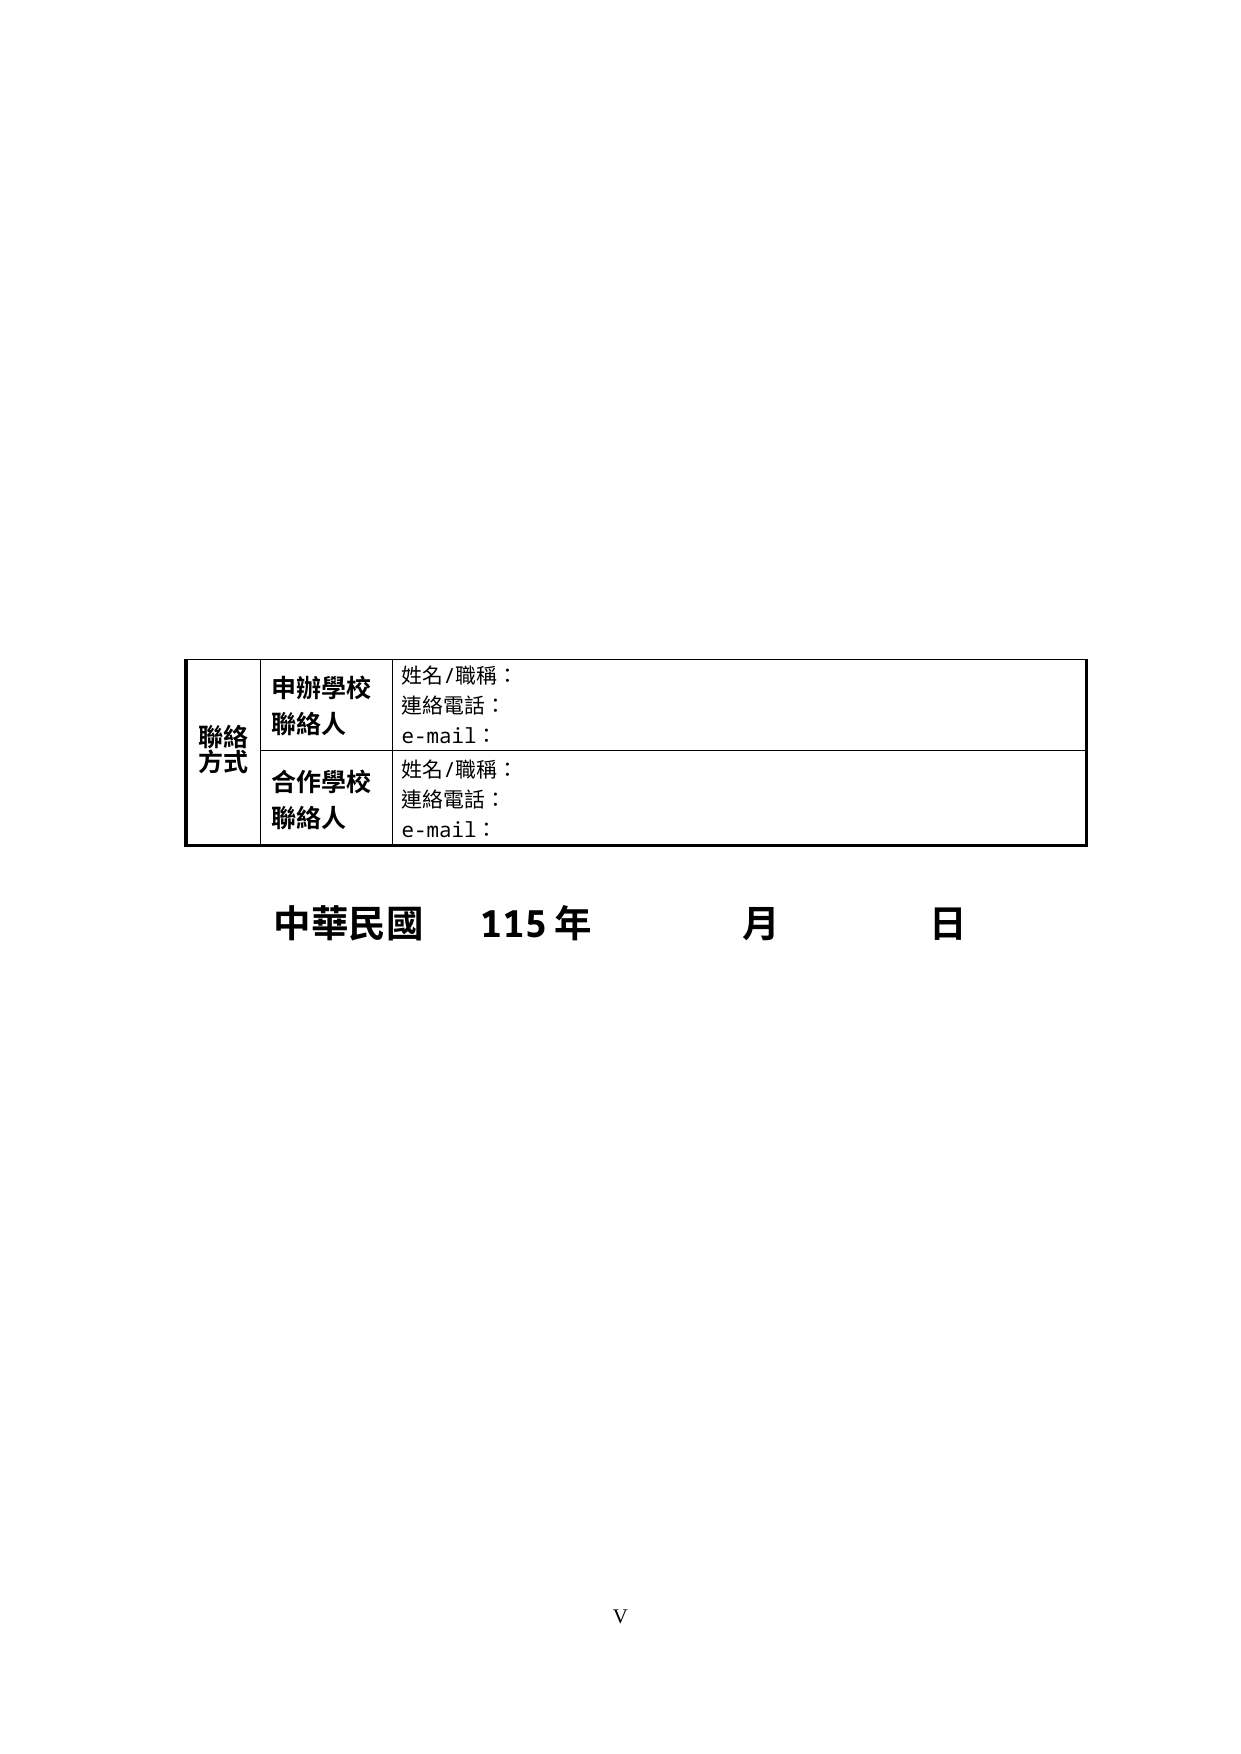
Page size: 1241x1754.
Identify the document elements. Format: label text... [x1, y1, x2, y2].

table_cell 姓名/職稱： 連絡電話： e-mail： [393, 751, 1085, 844]
table_cell 申辦學校 聯絡人 [261, 660, 392, 750]
table_cell 合作學校 聯絡人 [261, 751, 392, 844]
text 中華民國 115年 月 日 [187, 880, 1053, 942]
table_cell 聯絡方式 [188, 660, 260, 844]
table_cell 姓名/職稱： 連絡電話： e-mail： [393, 660, 1085, 750]
